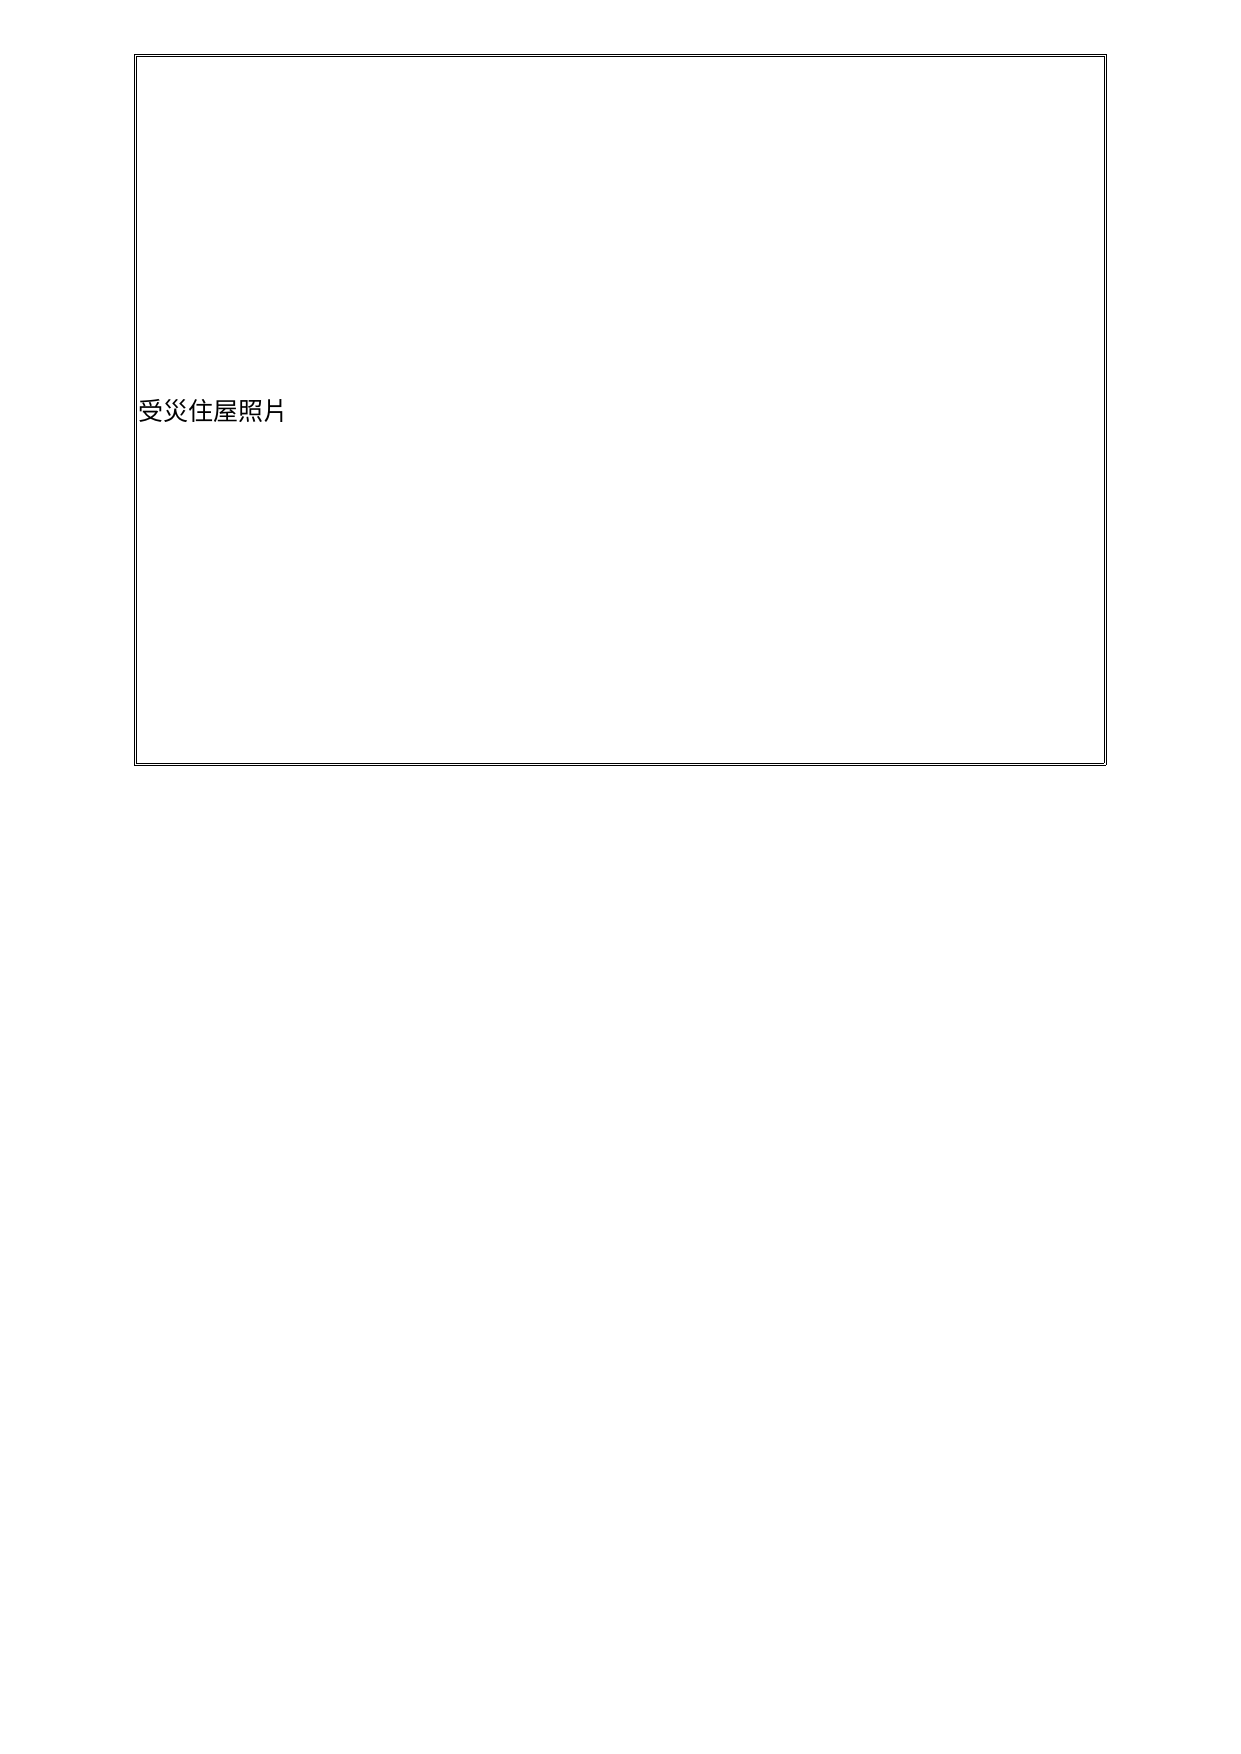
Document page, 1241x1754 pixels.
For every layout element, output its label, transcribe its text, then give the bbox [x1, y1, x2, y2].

table_cell 受災住屋照片 [137, 57, 1104, 763]
